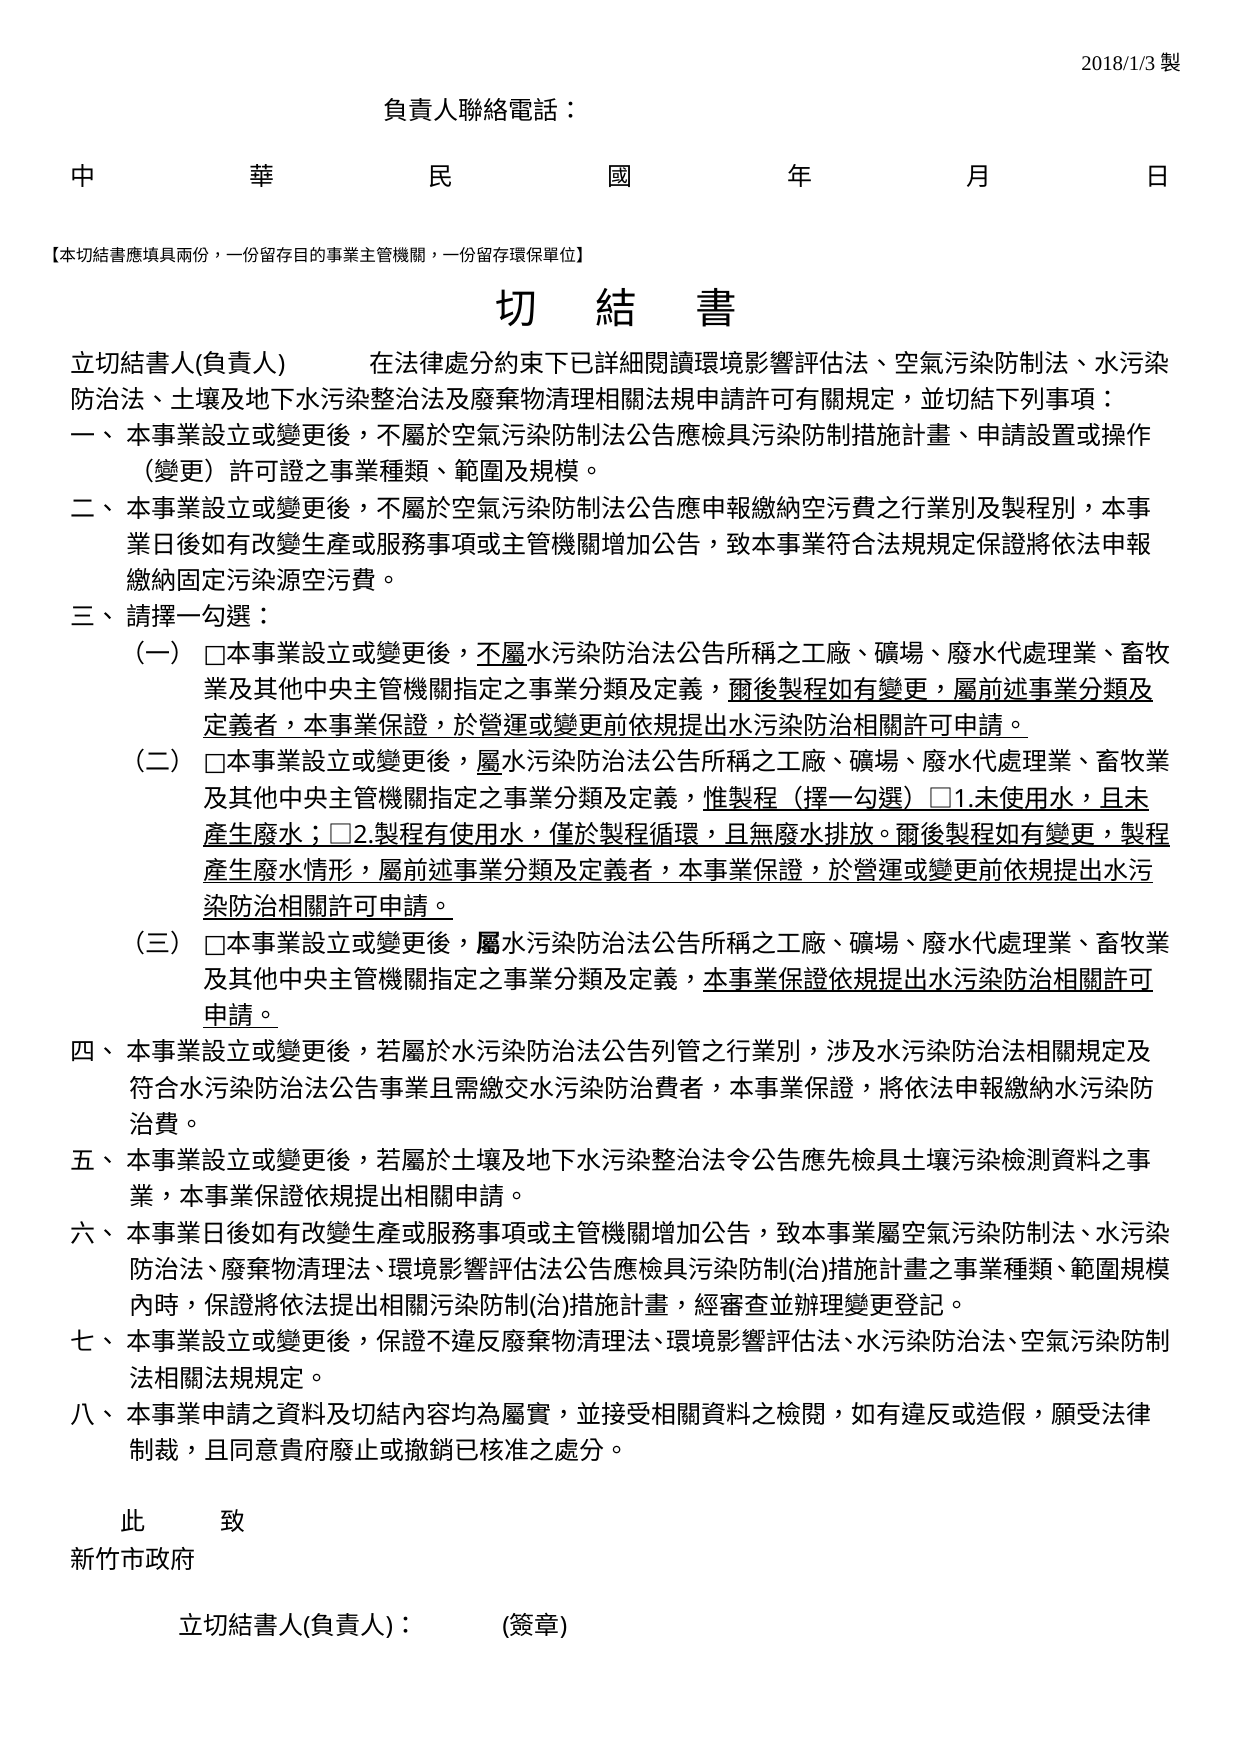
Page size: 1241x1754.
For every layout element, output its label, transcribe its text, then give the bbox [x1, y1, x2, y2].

list 本事業設立或變更後，不屬於空氣污染防制法公告應申報繳納空污費之行業別及製程別，本事業日後如有改變生產或服務事項或主管機關增加公告，致本事業符合法規規定保證將依法申報繳納固定污染源空污費。 [70, 488, 1170, 597]
text 【本切結書應填具兩份，一份留存目的事業主管機關，一份留存環保單位】 [42, 242, 593, 266]
list 本事業設立或變更後，不屬於空氣污染防制法公告應檢具污染防制措施計畫、申請設置或操作（變更）許可證之事業種類、範圍及規模。 [70, 416, 1170, 488]
text 切 結 書 [27, 234, 1170, 343]
list □本事業設立或變更後，不屬水污染防治法公告所稱之工廠、礦場、廢水代處理業、畜牧業及其他中央主管機關指定之事業分類及定義，爾後製程如有變更，屬前述事業分類及定義者，本事業保證，於營運或變更前依規提出水污染防治相關許可申請。 [120, 633, 1170, 742]
list 本事業申請之資料及切結內容均為屬實，並接受相關資料之檢閱，如有違反或造假，願受法律制裁，且同意貴府廢止或撤銷已核准之處分。 [70, 1394, 1170, 1467]
text 立切結書人(負責人) 在法律處分約束下已詳細閱讀環境影響評估法、空氣污染防制法、水污染防治法、土壤及地下水污染整治法及廢棄物清理相關法規申請許可有關規定，並切結下列事項： [70, 343, 1170, 416]
list 本事業日後如有改變生產或服務事項或主管機關增加公告，致本事業屬空氣污染防制法、水污染防治法、廢棄物清理法、環境影響評估法公告應檢具污染防制(治)措施計畫之事業種類、範圍規模內時，保證將依法提出相關污染防制(治)措施計畫，經審查並辦理變更登記。 [70, 1213, 1170, 1322]
list 本事業設立或變更後，若屬於土壤及地下水污染整治法令公告應先檢具土壤污染檢測資料之事業，本事業保證依規提出相關申請。 [70, 1141, 1170, 1213]
text 中華民國年月日 [70, 156, 1170, 193]
text 負責人聯絡電話： [313, 90, 1170, 126]
list □本事業設立或變更後，屬水污染防治法公告所稱之工廠、礦場、廢水代處理業、畜牧業及其他中央主管機關指定之事業分類及定義，本事業保證依規提出水污染防治相關許可申請。 [120, 923, 1170, 1032]
list □本事業設立或變更後，屬水污染防治法公告所稱之工廠、礦場、廢水代處理業、畜牧業及其他中央主管機關指定之事業分類及定義，惟製程（擇一勾選）□1.未使用水，且未產生廢水；□2.製程有使用水，僅於製程循環，且無廢水排放。爾後製程如有變更，製程產生廢水情形，屬前述事業分類及定義者，本事業保證，於營運或變更前依規提出水污染防治相關許可申請。 [120, 742, 1170, 923]
list 請擇一勾選： [70, 597, 1170, 633]
list 本事業設立或變更後，若屬於水污染防治法公告列管之行業別，涉及水污染防治法相關規定及符合水污染防治法公告事業且需繳交水污染防治費者，本事業保證，將依法申報繳納水污染防治費。 [70, 1032, 1170, 1141]
text 立切結書人(負責人)： (簽章) [70, 1605, 1170, 1641]
text 此 致 [70, 1501, 1170, 1538]
text 新竹市政府 [70, 1538, 1170, 1576]
list 本事業設立或變更後，保證不違反廢棄物清理法、環境影響評估法、水污染防治法、空氣污染防制法相關法規規定。 [70, 1322, 1170, 1394]
